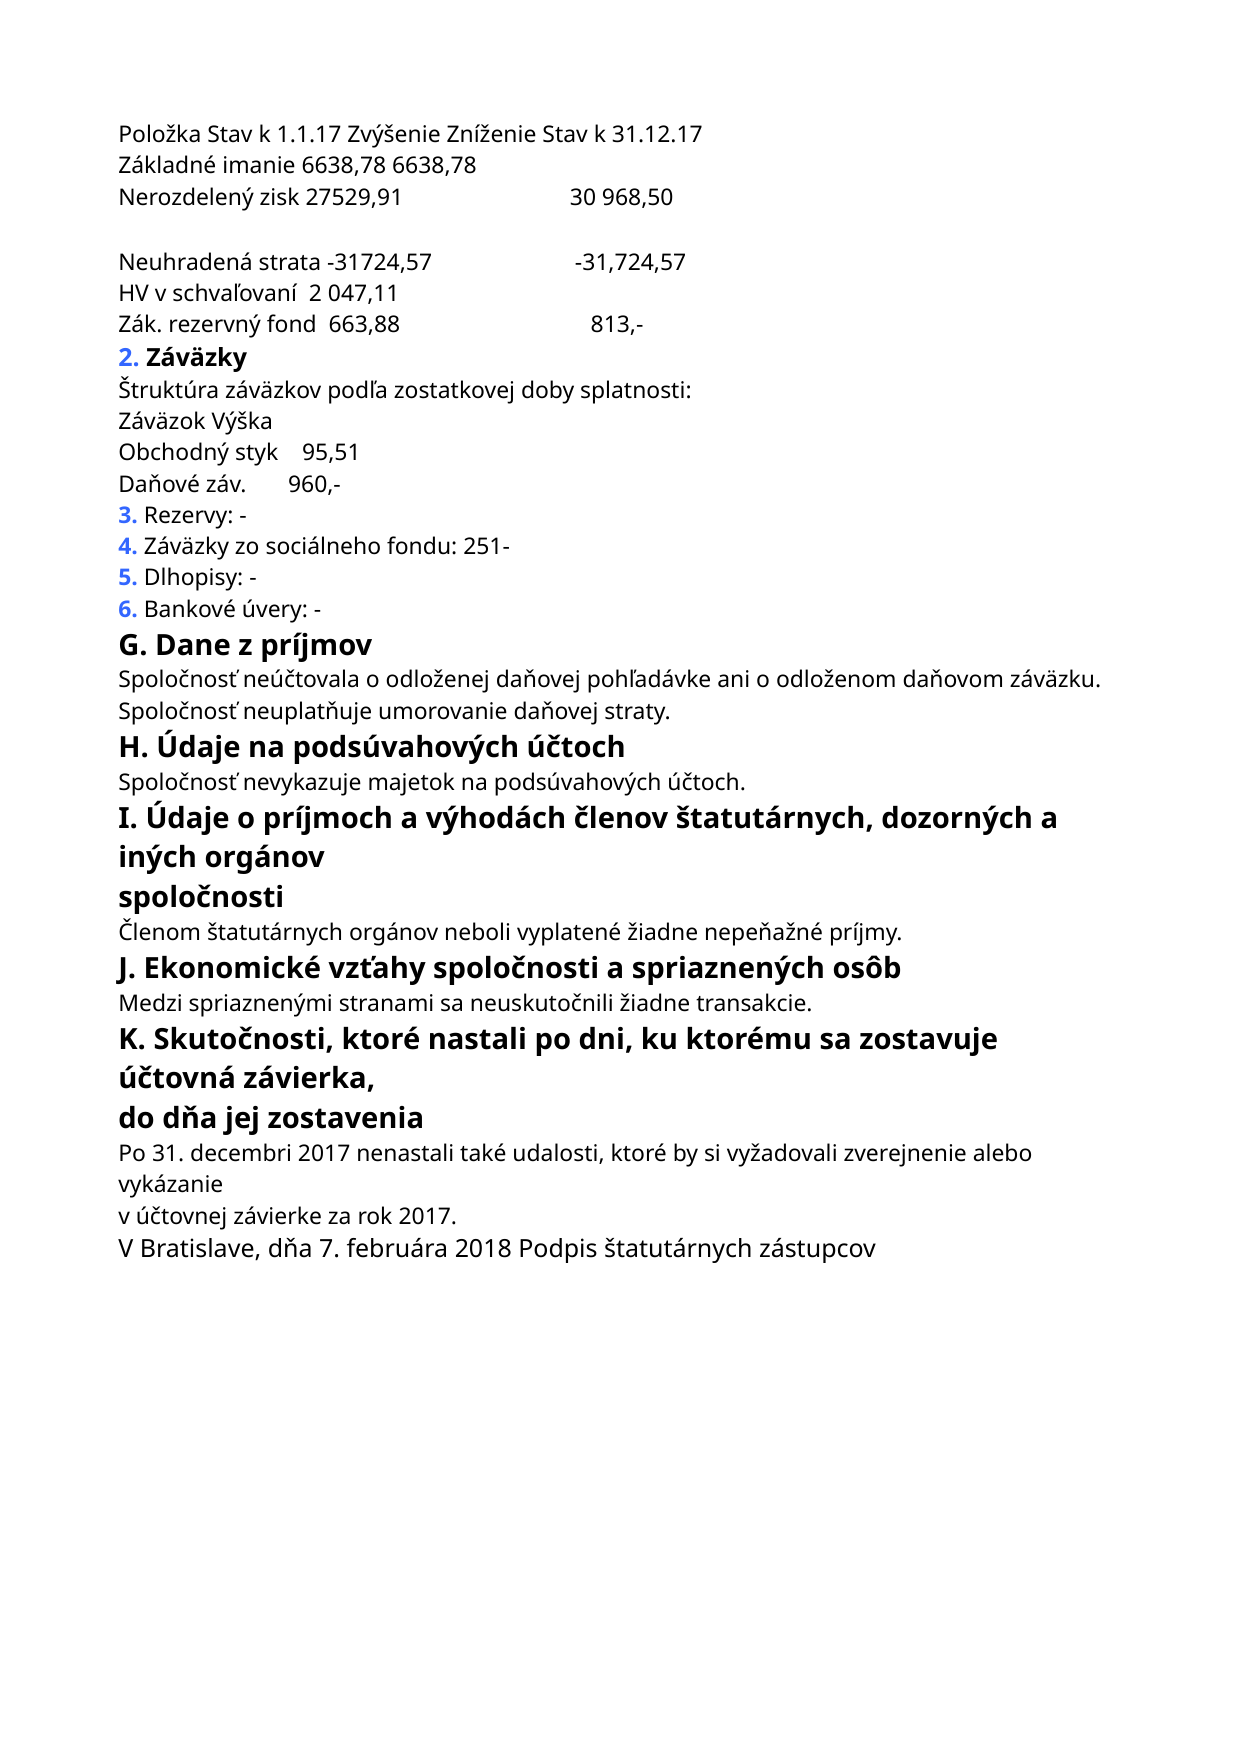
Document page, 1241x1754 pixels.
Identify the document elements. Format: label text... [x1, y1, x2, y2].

text Spoločnosť nevykazuje majetok na podsúvahových účtoch. [118, 766, 1122, 797]
text V Bratislave, dňa 7. februára 2018 Podpis štatutárnych zástupcov [118, 1231, 1122, 1265]
text Spoločnosť neúčtovala o odloženej daňovej pohľadávke ani o odloženom daňovom záväzku. [118, 663, 1122, 695]
text Štruktúra záväzkov podľa zostatkovej doby splatnosti: [118, 374, 1122, 405]
text G. Dane z príjmov [118, 624, 1122, 663]
text Zák. rezervný fond 663,88 813,- [118, 308, 1122, 340]
text Záväzok Výška [118, 405, 1122, 436]
text Neuhradená strata -31724,57 -31,724,57 [118, 246, 1122, 277]
text K. Skutočnosti, ktoré nastali po dni, ku ktorému sa zostavuje účtovná závierka, [118, 1018, 1122, 1097]
text Spoločnosť neuplatňuje umorovanie daňovej straty. [118, 695, 1122, 726]
text 2. Záväzky [118, 340, 1122, 374]
text Nerozdelený zisk 27529,91 30 968,50 [118, 181, 1122, 212]
text Položka Stav k 1.1.17 Zvýšenie Zníženie Stav k 31.12.17 [118, 118, 1122, 149]
text HV v schvaľovaní 2 047,11 [118, 277, 1122, 308]
text Členom štatutárnych orgánov neboli vyplatené žiadne nepeňažné príjmy. [118, 916, 1122, 947]
text Základné imanie 6638,78 6638,78 [118, 149, 1122, 181]
text 6. Bankové úvery: - [118, 592, 1122, 624]
text H. Údaje na podsúvahových účtoch [118, 726, 1122, 766]
text Medzi spriaznenými stranami sa neuskutočnili žiadne transakcie. [118, 987, 1122, 1018]
text 4. Záväzky zo sociálneho fondu: 251- [118, 530, 1122, 561]
text I. Údaje o príjmoch a výhodách členov štatutárnych, dozorných a iných orgánov [118, 797, 1122, 876]
text Daňové záv. 960,- [118, 467, 1122, 499]
text Obchodný styk 95,51 [118, 436, 1122, 467]
text 3. Rezervy: - [118, 499, 1122, 530]
text J. Ekonomické vzťahy spoločnosti a spriaznených osôb [118, 947, 1122, 987]
text do dňa jej zostavenia [118, 1097, 1122, 1137]
text spoločnosti [118, 876, 1122, 916]
text 5. Dlhopisy: - [118, 561, 1122, 592]
text v účtovnej závierke za rok 2017. [118, 1200, 1122, 1231]
text Po 31. decembri 2017 nenastali také udalosti, ktoré by si vyžadovali zverejnenie alebo vykázanie [118, 1137, 1122, 1200]
